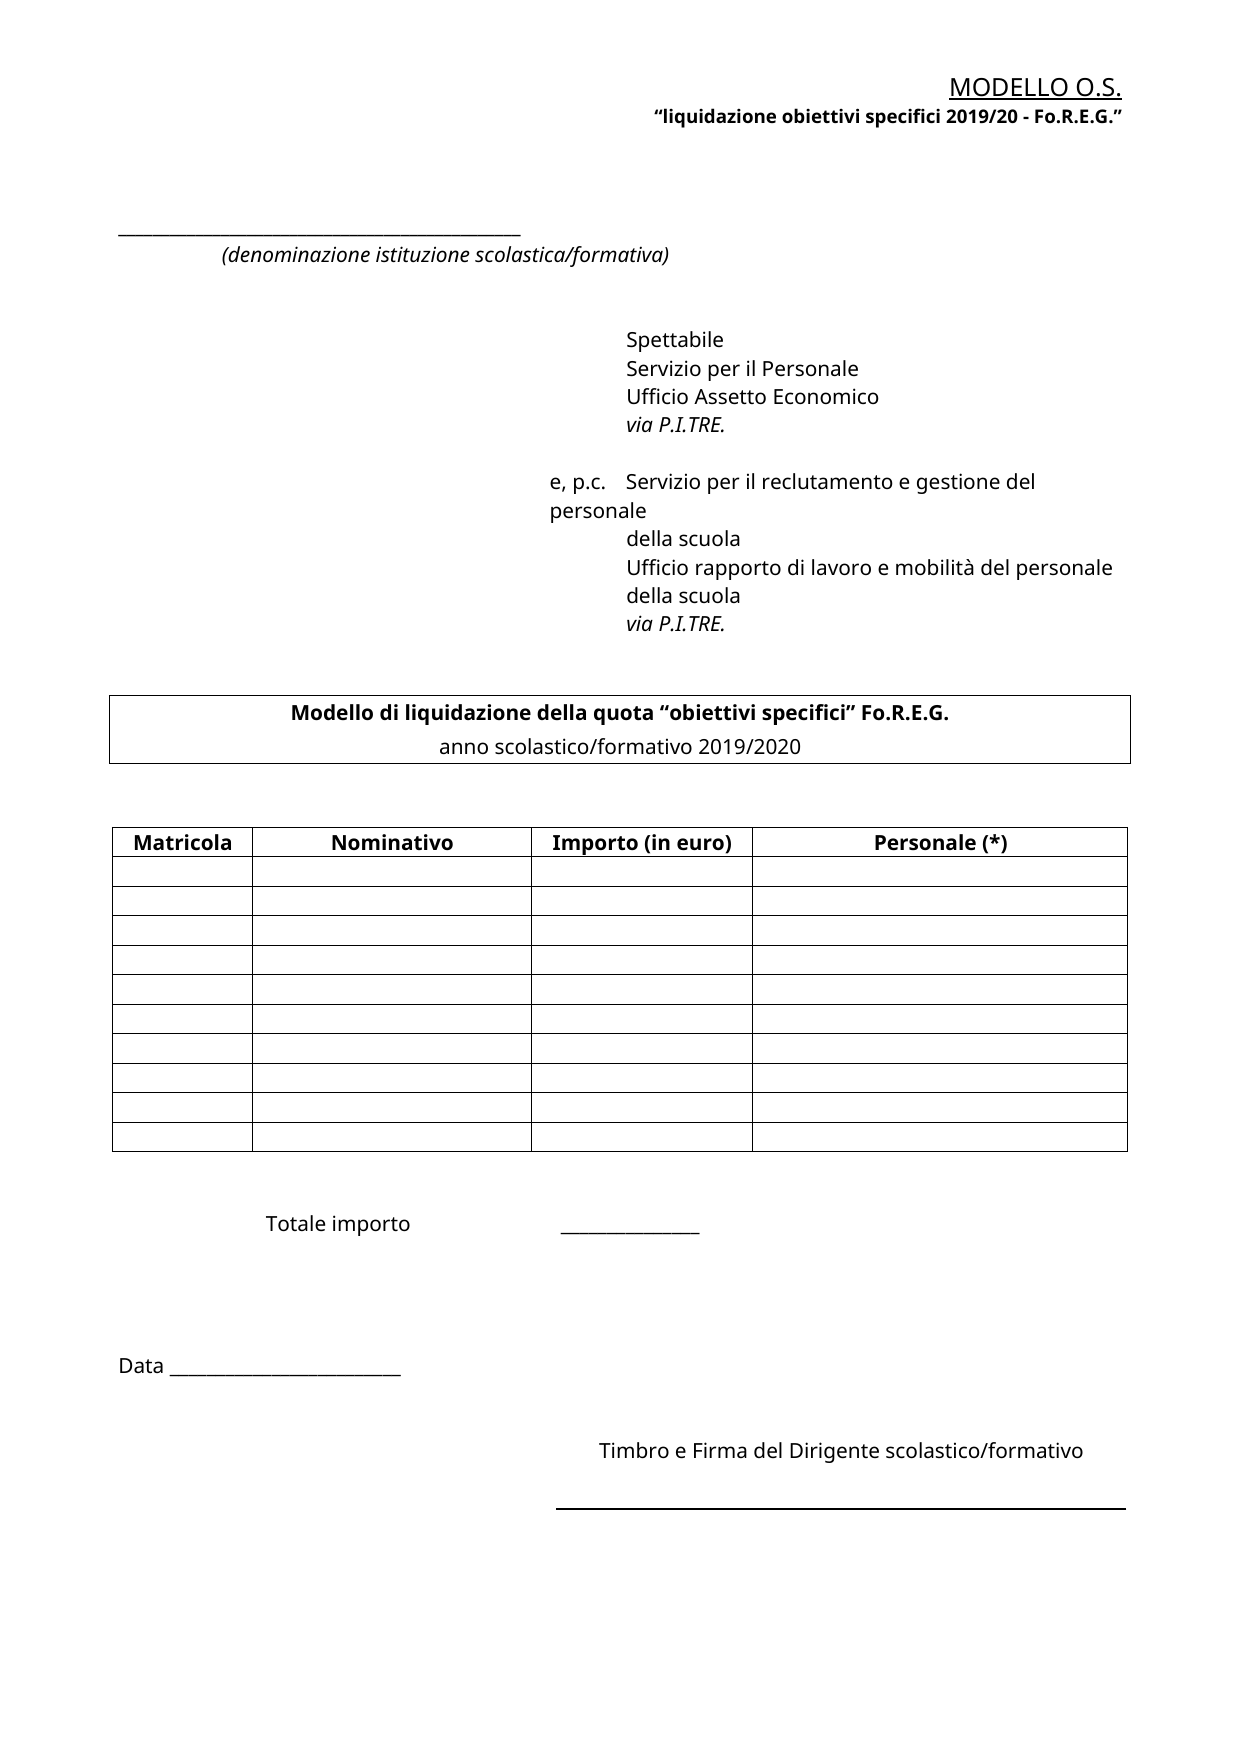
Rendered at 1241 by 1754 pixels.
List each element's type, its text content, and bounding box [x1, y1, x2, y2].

table_cell [253, 916, 531, 945]
table_cell [532, 1123, 752, 1151]
table_cell [753, 946, 1127, 974]
table_cell [113, 1064, 252, 1092]
table_cell [253, 975, 531, 1004]
table_cell [253, 1064, 531, 1092]
text Ufficio Assetto Economico [626, 382, 1122, 411]
text Data _________________________ [118, 1351, 1122, 1379]
table_cell [113, 1034, 252, 1063]
table_header Personale (*) [753, 828, 1127, 856]
text Modello di liquidazione della quota “obiettivi specifici” Fo.R.E.G. [110, 696, 1130, 726]
subtitle MODELLO O.S. [118, 69, 1122, 103]
table_cell [253, 946, 531, 974]
table_cell [532, 975, 752, 1004]
table_cell [753, 1064, 1127, 1092]
table_cell [753, 1005, 1127, 1033]
table_header Nominativo [253, 828, 531, 856]
text e, p.c. Servizio per il reclutamento e gestione del personale [549, 467, 1122, 524]
table_cell [532, 946, 752, 974]
table_cell [113, 916, 252, 945]
table_cell [253, 857, 531, 886]
table_cell [253, 1123, 531, 1151]
table_cell [532, 887, 752, 915]
table_cell [253, 1034, 531, 1063]
table_cell [532, 1034, 752, 1063]
text via P.I.TRE. [626, 609, 1122, 638]
table_cell [532, 1064, 752, 1092]
text _______________________________________________ [118, 211, 1122, 240]
table_cell [753, 887, 1127, 915]
table_cell [532, 1005, 752, 1033]
text Timbro e Firma del Dirigente scolastico/formativo [487, 1436, 1122, 1465]
table_cell [113, 1093, 252, 1122]
table_cell [253, 887, 531, 915]
text anno scolastico/formativo 2019/2020 [110, 729, 1130, 763]
table_header Importo (in euro) [532, 828, 752, 856]
table_cell [253, 1005, 531, 1033]
table_cell [113, 1123, 252, 1151]
table_header Matricola [113, 828, 252, 856]
table_cell [532, 916, 752, 945]
text Servizio per il Personale [626, 354, 1122, 382]
table_cell [753, 975, 1127, 1004]
table_cell [113, 857, 252, 886]
table_cell [113, 887, 252, 915]
table_cell [253, 1093, 531, 1122]
table_cell [113, 946, 252, 974]
table_cell [532, 1093, 752, 1122]
text (denominazione istituzione scolastica/formativa) [118, 240, 1122, 268]
subtitle Spettabile [626, 325, 1122, 354]
table_cell [753, 1034, 1127, 1063]
table_cell [753, 857, 1127, 886]
table_cell [753, 916, 1127, 945]
text “liquidazione obiettivi specifici 2019/20 - Fo.R.E.G.” [118, 103, 1122, 129]
table_cell [113, 1005, 252, 1033]
text della scuola [626, 524, 1122, 553]
table_cell [753, 1093, 1127, 1122]
table_cell [532, 857, 752, 886]
text Totale importo _______________ [192, 1209, 1122, 1237]
text Ufficio rapporto di lavoro e mobilità del personale della scuola [626, 553, 1122, 609]
table_cell [113, 975, 252, 1004]
text via P.I.TRE. [626, 411, 1122, 439]
table_cell [753, 1123, 1127, 1151]
